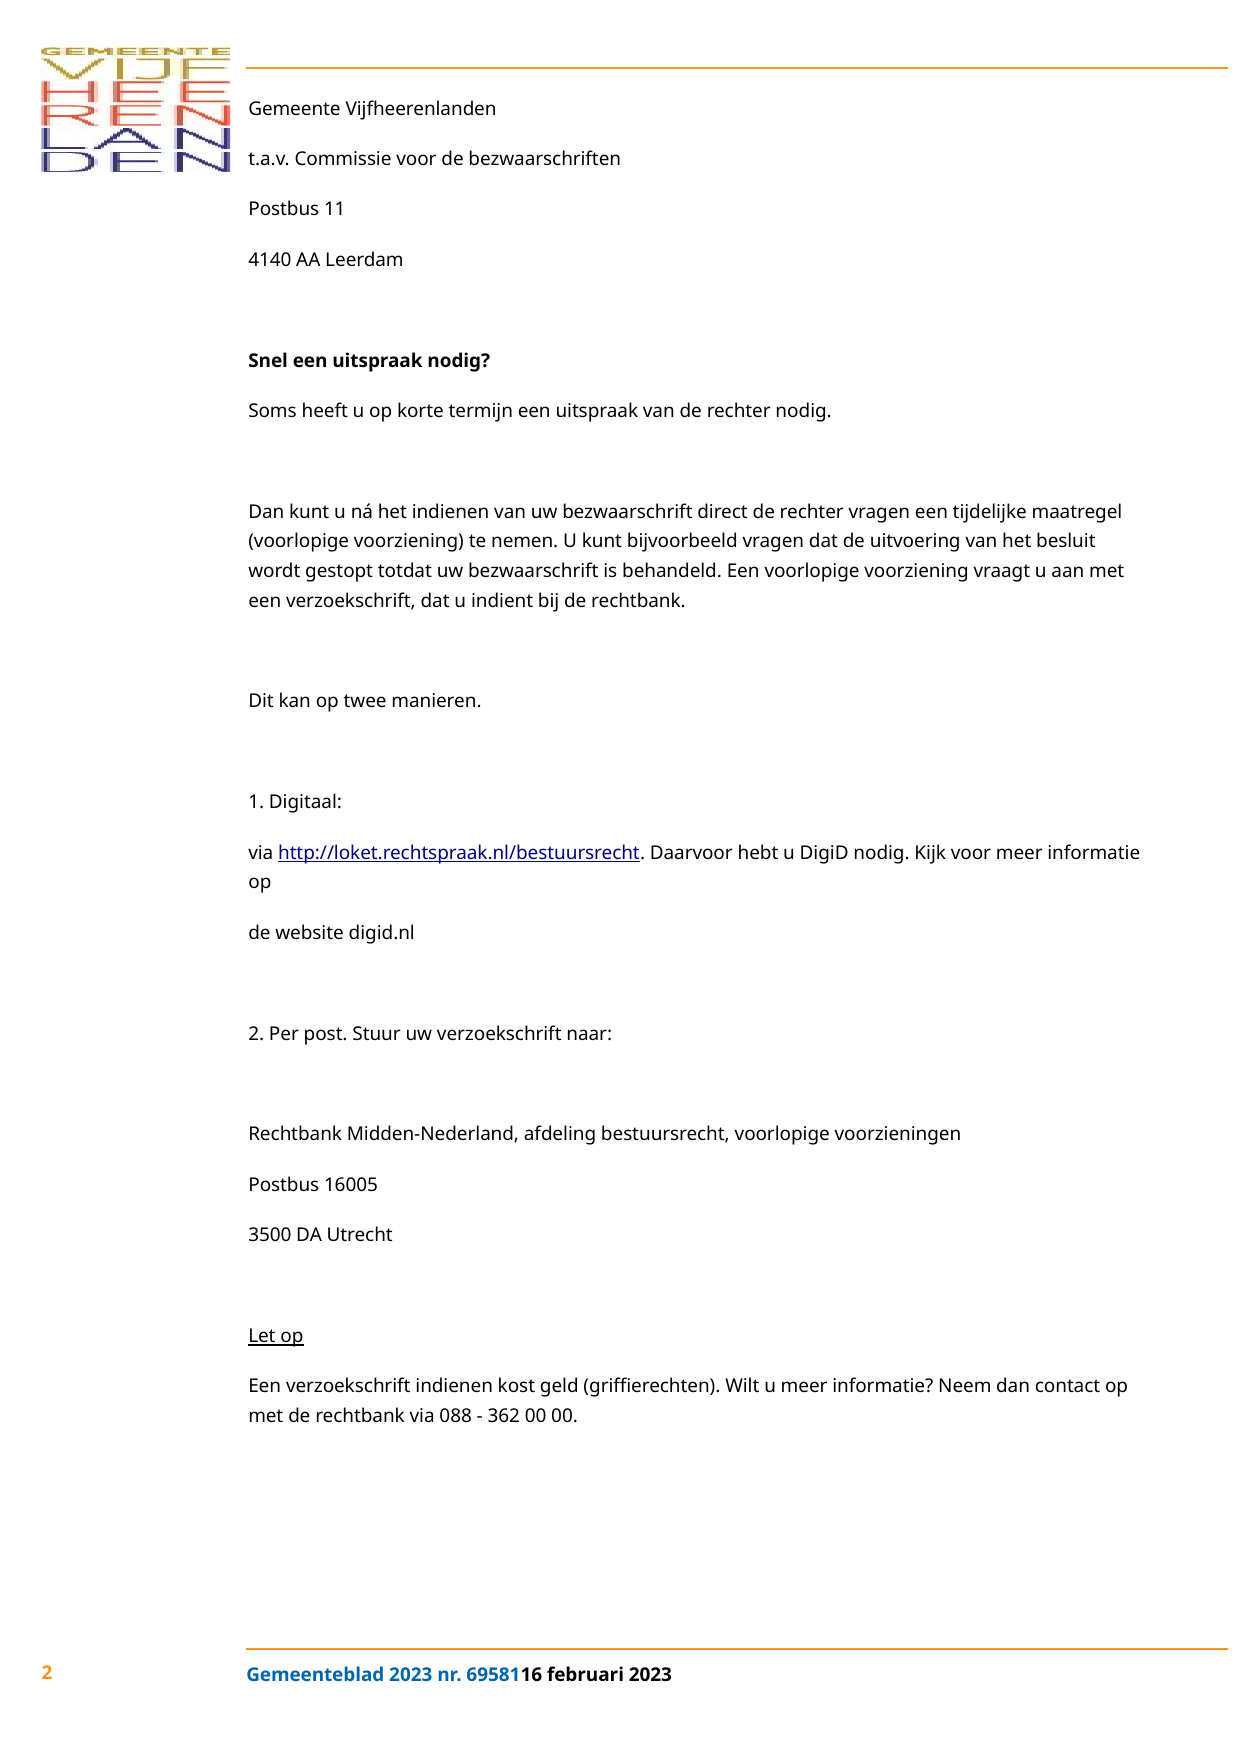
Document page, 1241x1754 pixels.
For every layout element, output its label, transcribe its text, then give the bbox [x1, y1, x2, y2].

text Gemeente Vijfheerenlanden [248, 95, 1152, 121]
text Een verzoekschrift indienen kost geld (griffierechten). Wilt u meer informatie? Neem dan contact op met de rechtbank via 088 - 362 00 00. [248, 1373, 1152, 1428]
text Postbus 16005 [248, 1171, 1152, 1197]
text Postbus 11 [248, 196, 1152, 221]
text 1. Digitaal: [248, 788, 1152, 814]
picture [41, 47, 231, 172]
text Let op [248, 1322, 1152, 1348]
text t.a.v. Commissie voor de bezwaarschriften [248, 145, 1152, 171]
text via http://loket.rechtspraak.nl/bestuursrecht. Daarvoor hebt u DigiD nodig. Kijk voor meer informatie op [248, 839, 1152, 894]
text 2. Per post. Stuur uw verzoekschrift naar: [248, 1020, 1152, 1046]
text 3500 DA Utrecht [248, 1221, 1152, 1247]
text 4140 AA Leerdam [248, 246, 1152, 272]
text de website digid.nl [248, 919, 1152, 945]
text Dit kan op twee manieren. [248, 688, 1152, 713]
text Snel een uitspraak nodig? [248, 347, 1152, 373]
text Soms heeft u op korte termijn een uitspraak van de rechter nodig. [248, 397, 1152, 423]
text Dan kunt u ná het indienen van uw bezwaarschrift direct de rechter vragen een tijdelijke maatregel (voorlopige voorziening) te nemen. U kunt bijvoorbeeld vragen dat de uitvoering van het besluit wordt gestopt totdat uw bezwaarschrift is behandeld. Een voorlopige voorziening vraagt u aan met een verzoekschrift, dat u indient bij de rechtbank. [248, 498, 1152, 613]
text Rechtbank Midden-Nederland, afdeling bestuursrecht, voorlopige voorzieningen [248, 1121, 1152, 1146]
